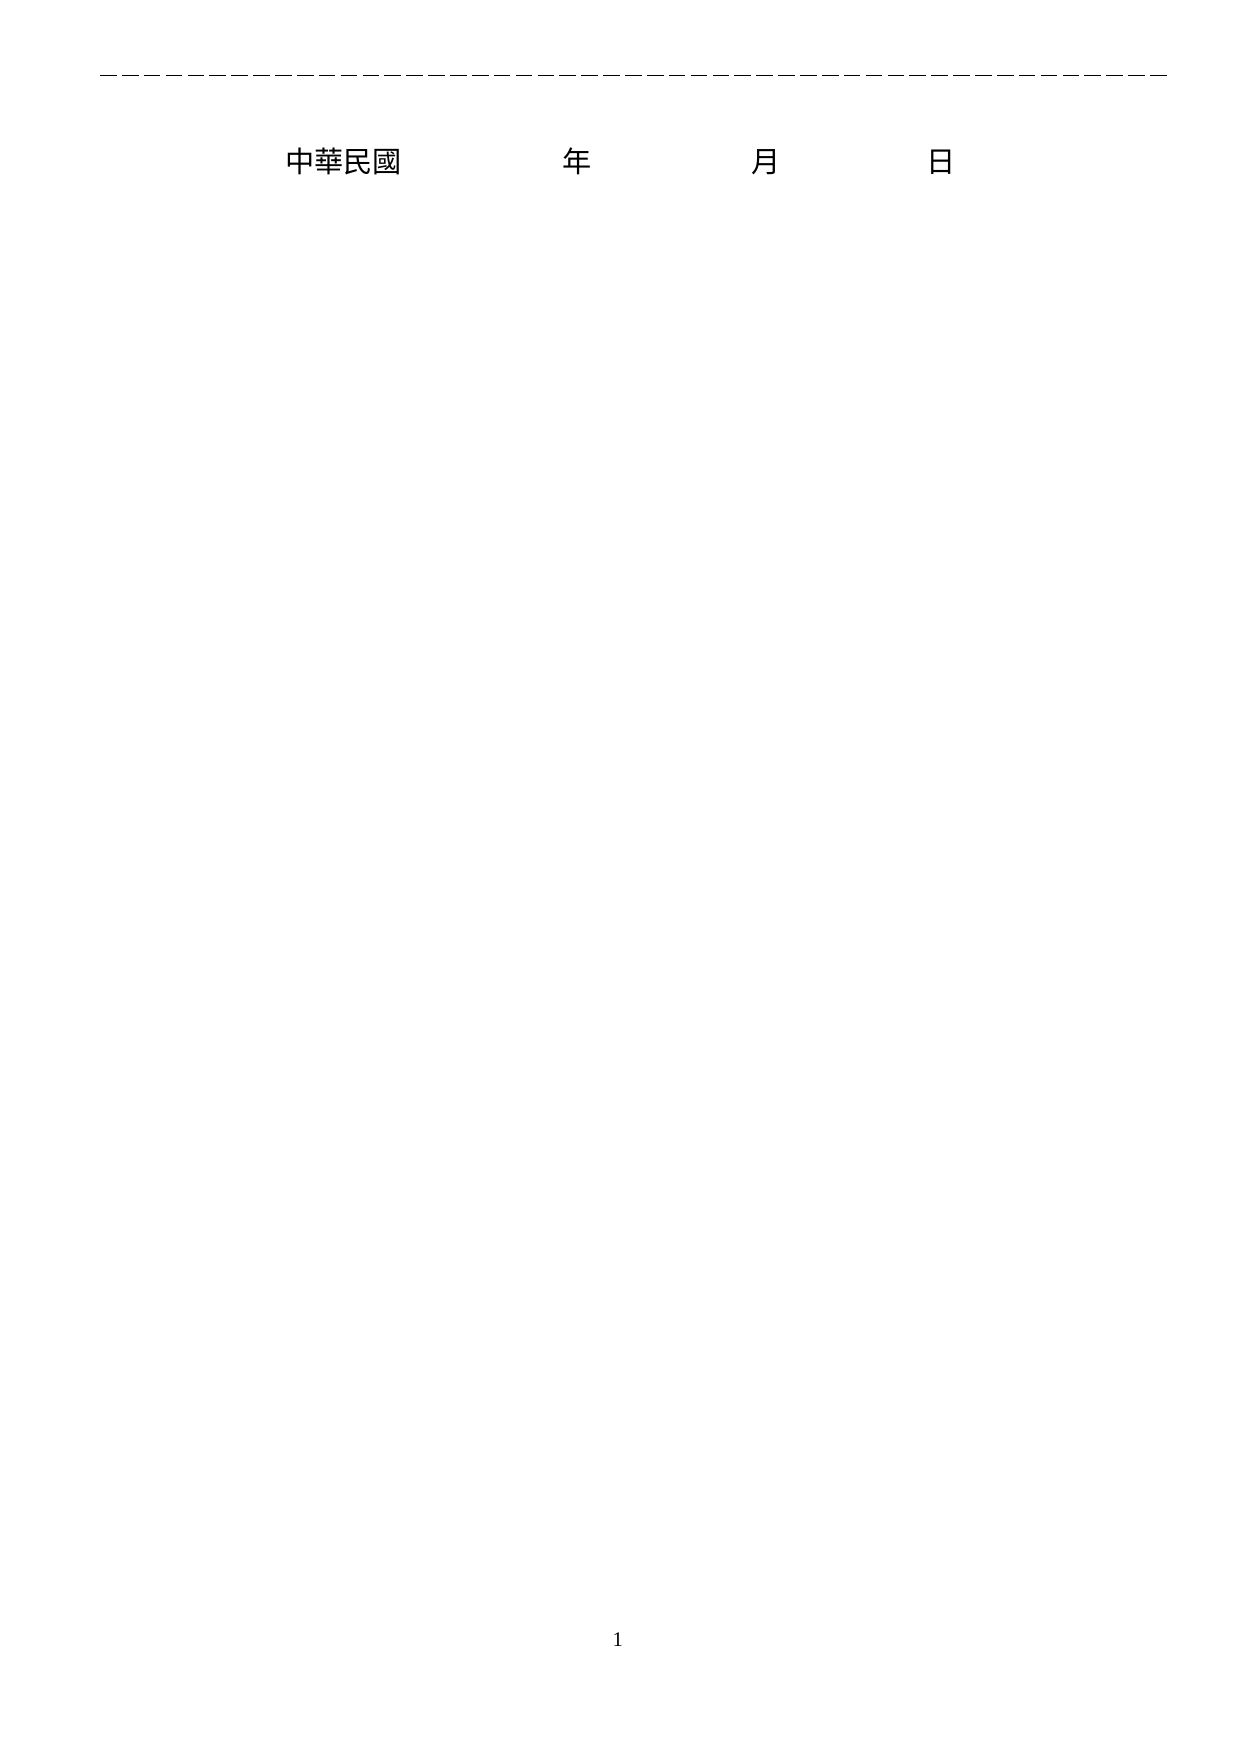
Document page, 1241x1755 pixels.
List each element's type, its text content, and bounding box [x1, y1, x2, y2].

table_cell 中華民國 年 月 日 [100, 75, 1170, 181]
